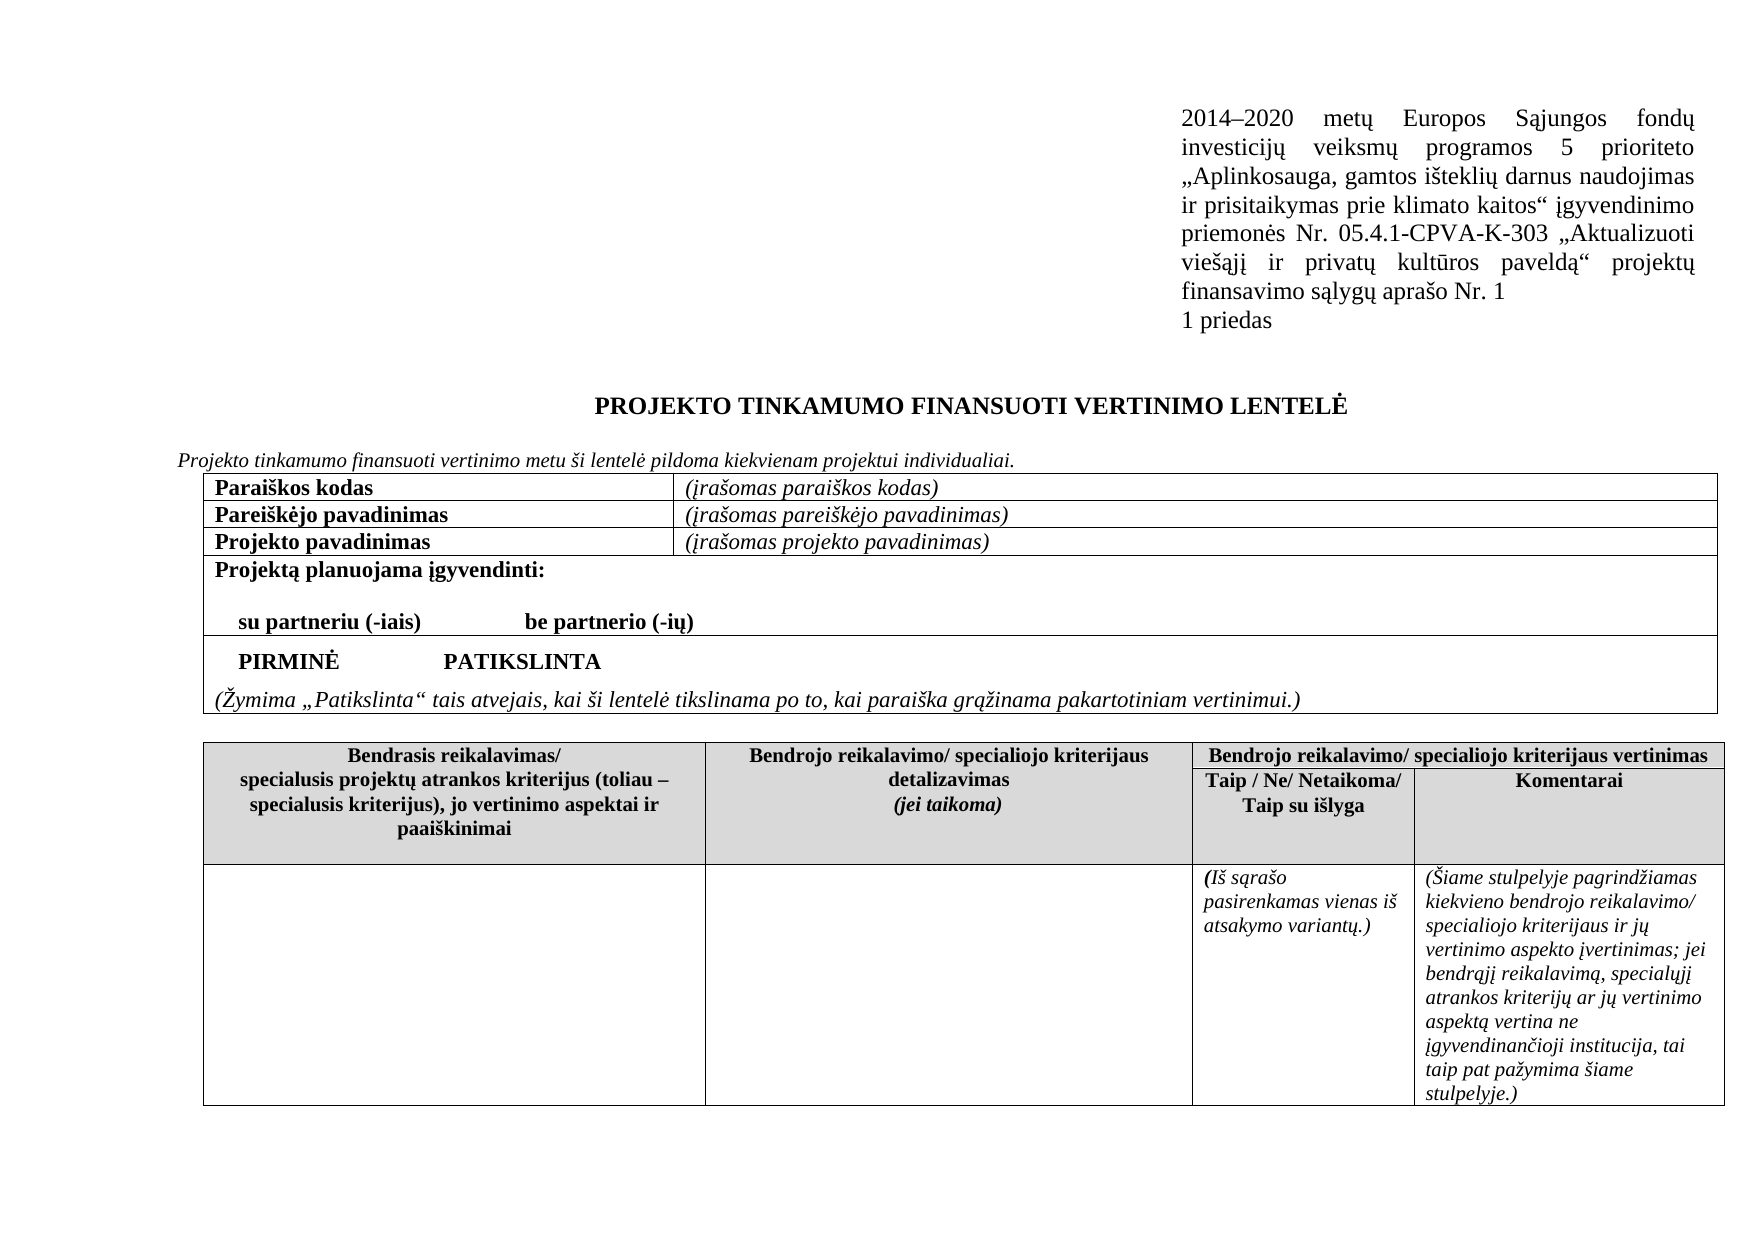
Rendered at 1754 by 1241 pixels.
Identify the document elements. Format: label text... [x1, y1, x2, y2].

text PROJEKTO TINKAMUMO FINANSUOTI VERTINIMO LENTELĖ [177, 391, 1695, 420]
table_header Bendrojo reikalavimo/ specialiojo kriterijaus detalizavimas (jei taikoma) [706, 743, 1192, 864]
text Projekto tinkamumo finansuoti vertinimo metu ši lentelė pildoma kiekvienam projektui individualiai. [177, 448, 1695, 472]
table_header (įrašomas paraiškos kodas) [674, 474, 1717, 500]
table_cell Pareiškėjo pavadinimas [204, 501, 673, 527]
table_cell (įrašomas pareiškėjo pavadinimas) [674, 501, 1717, 527]
text 2014–2020 metų Europos Sąjungos fondų investicijų veiksmų programos 5 prioriteto „Aplinkosauga, gamtos išteklių darnus naudojimas ir prisitaikymas prie klimato kaitos“ įgyvendinimo priemonės Nr. 05.4.1-CPVA-K-303 „Aktualizuoti viešąjį ir privatų kultūros paveldą“ projektų finansavimo sąlygų aprašo Nr. 1 [1181, 103, 1695, 305]
table_cell Projekto pavadinimas [204, 528, 673, 555]
table_cell [204, 865, 705, 1105]
table_cell Taip / Ne/ Netaikoma/ Taip su išlyga [1193, 769, 1414, 864]
table_cell (Šiame stulpelyje pagrindžiamas kiekvieno bendrojo reikalavimo/ specialiojo kriterijaus ir jų vertinimo aspekto įvertinimas; jei bendrąjį reikalavimą, specialųjį atrankos kriterijų ar jų vertinimo aspektą vertina ne įgyvendinančioji institucija, tai taip pat pažymima šiame stulpelyje.) [1415, 865, 1724, 1105]
table_header Bendrasis reikalavimas/ specialusis projektų atrankos kriterijus (toliau – specialusis kriterijus), jo vertinimo aspektai ir paaiškinimai [204, 743, 705, 864]
table_header Bendrojo reikalavimo/ specialiojo kriterijaus vertinimas [1193, 743, 1724, 767]
table_cell Komentarai [1415, 769, 1724, 864]
table_cell Projektą planuojama įgyvendinti:  su partneriu (-iais)  be partnerio (-ių) [204, 556, 1717, 635]
table_cell (Iš sąrašo pasirenkamas vienas iš atsakymo variantų.) [1193, 865, 1414, 1105]
table_cell  PIRMINĖ PATIKSLINTA (Žymima „Patikslinta“ tais atvejais, kai ši lentelė tikslinama po to, kai paraiška grąžinama pakartotiniam vertinimui.) [204, 636, 1717, 712]
text 1 priedas [1181, 305, 1695, 333]
table_cell (įrašomas projekto pavadinimas) [674, 528, 1717, 555]
table_header Paraiškos kodas [204, 474, 673, 500]
table_cell [706, 865, 1192, 1105]
